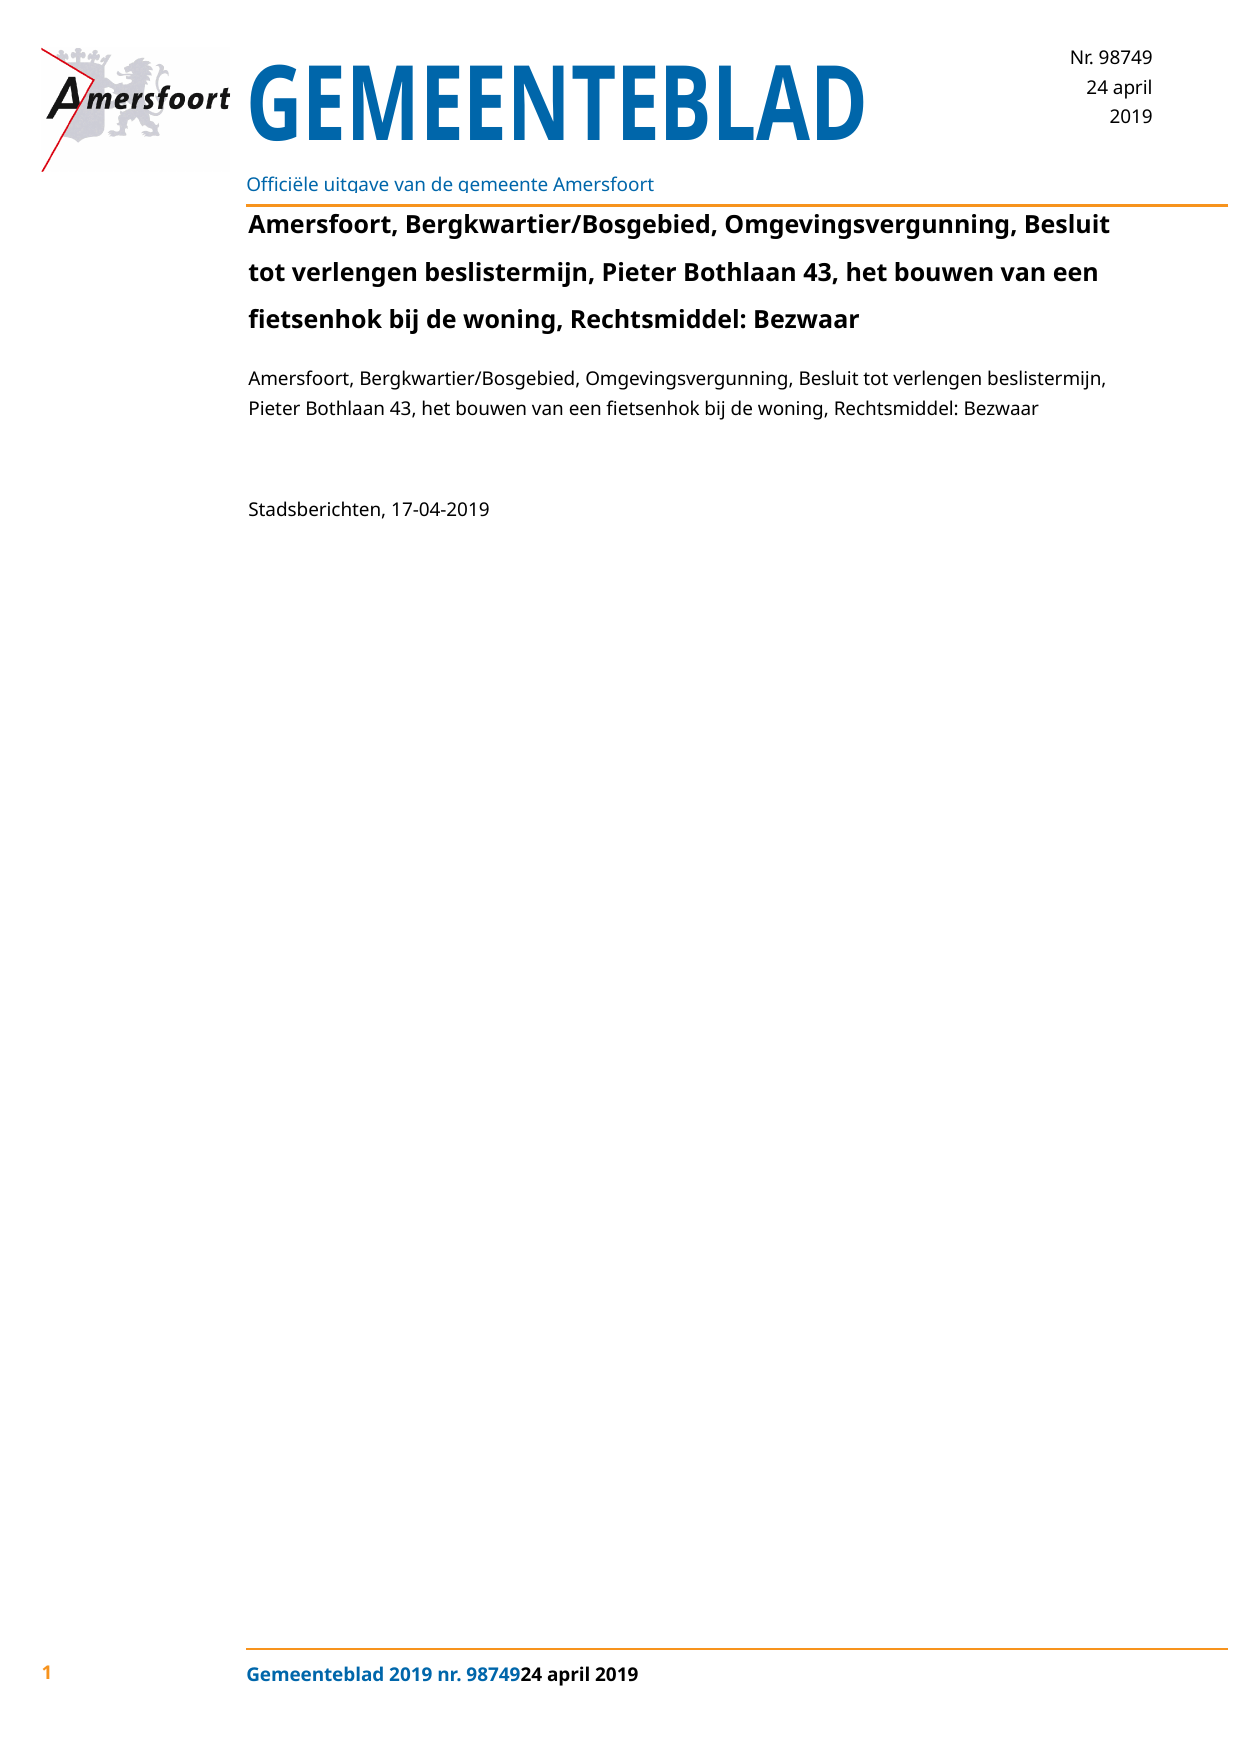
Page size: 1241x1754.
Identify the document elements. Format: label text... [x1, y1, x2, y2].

text Amersfoort, Bergkwartier/Bosgebied, Omgevingsvergunning, Besluit tot verlengen beslistermijn, Pieter Bothlaan 43, het bouwen van een fietsenhok bij de woning, Rechtsmiddel: Bezwaar [248, 207, 1152, 336]
picture [41, 47, 231, 172]
text Amersfoort, Bergkwartier/Bosgebied, Omgevingsvergunning, Besluit tot verlengen beslistermijn, Pieter Bothlaan 43, het bouwen van een fietsenhok bij de woning, Rechtsmiddel: Bezwaar [248, 366, 1152, 421]
text Stadsberichten, 17-04-2019 [248, 496, 1152, 522]
